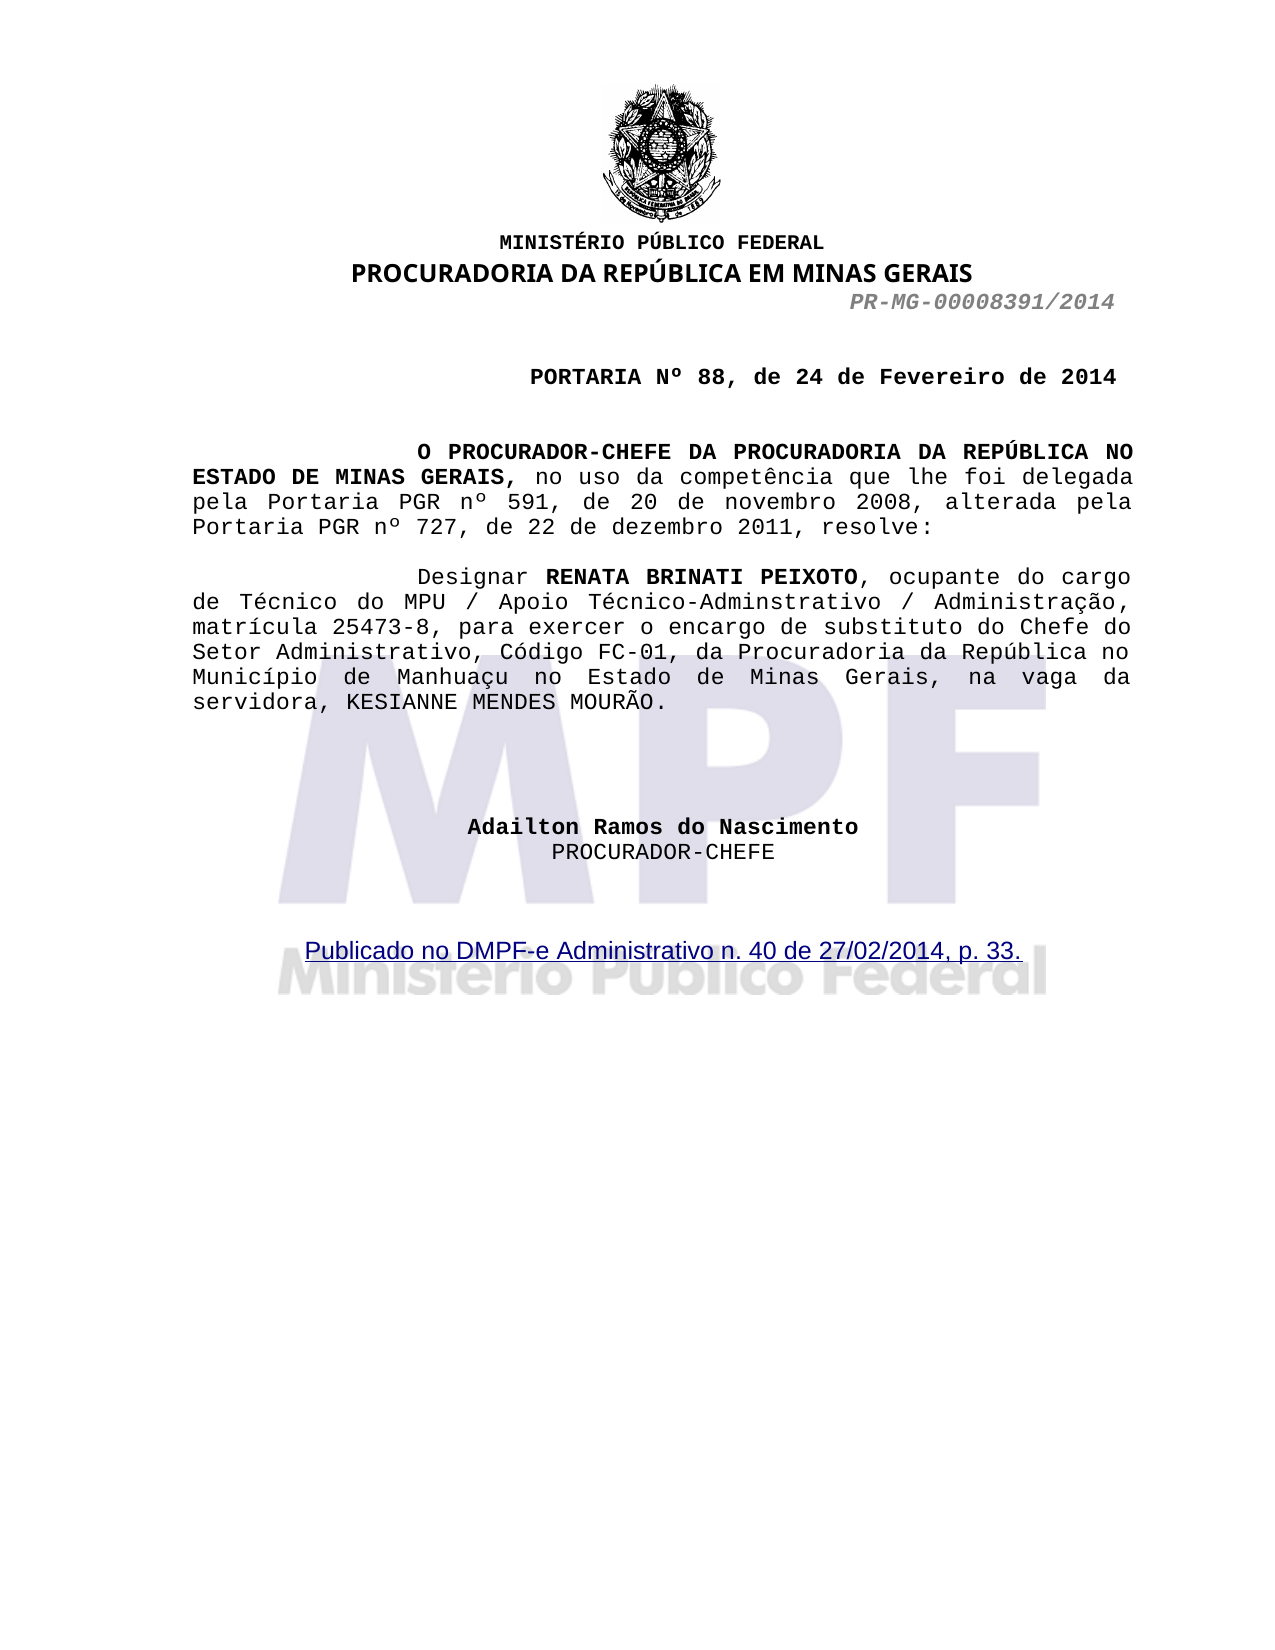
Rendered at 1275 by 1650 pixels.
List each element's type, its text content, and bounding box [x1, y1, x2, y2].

text O PROCURADOR-CHEFE DA PROCURADORIA DA REPÚBLICA NO ESTADO DE MINAS GERAIS, no uso da competência que lhe foi delegada pela Portaria PGR nº 591, de 20 de novembro 2008, alterada pela Portaria PGR nº 727, de 22 de dezembro 2011, resolve: [192, 439, 1134, 539]
picture [602, 84, 721, 223]
text Designar RENATA BRINATI PEIXOTO, ocupante do cargo de Técnico do MPU / Apoio Técnico-Adminstrativo / Administração, matrícula 25473-8, para exercer o encargo de substituto do Chefe do Setor Administrativo, Código FC-01, da Procuradoria da República no Município de Manhuaçu no Estado de Minas Gerais, na vaga da servidora, KESIANNE MENDES MOURÃO. [192, 564, 1132, 714]
text PR-MG-00008391/2014 [567, 289, 1132, 314]
text Publicado no DMPF-e Administrativo n. 40 de 27/02/2014, p. 33. [192, 939, 1132, 964]
picture [278, 864, 1046, 939]
text Adailton Ramos do Nascimento [192, 814, 1132, 839]
text PORTARIA Nº 88, de 24 de Fevereiro de 2014 [189, 364, 1132, 389]
picture [278, 714, 1046, 814]
text Procurador-Chefe [192, 839, 1132, 864]
picture [278, 964, 1046, 995]
